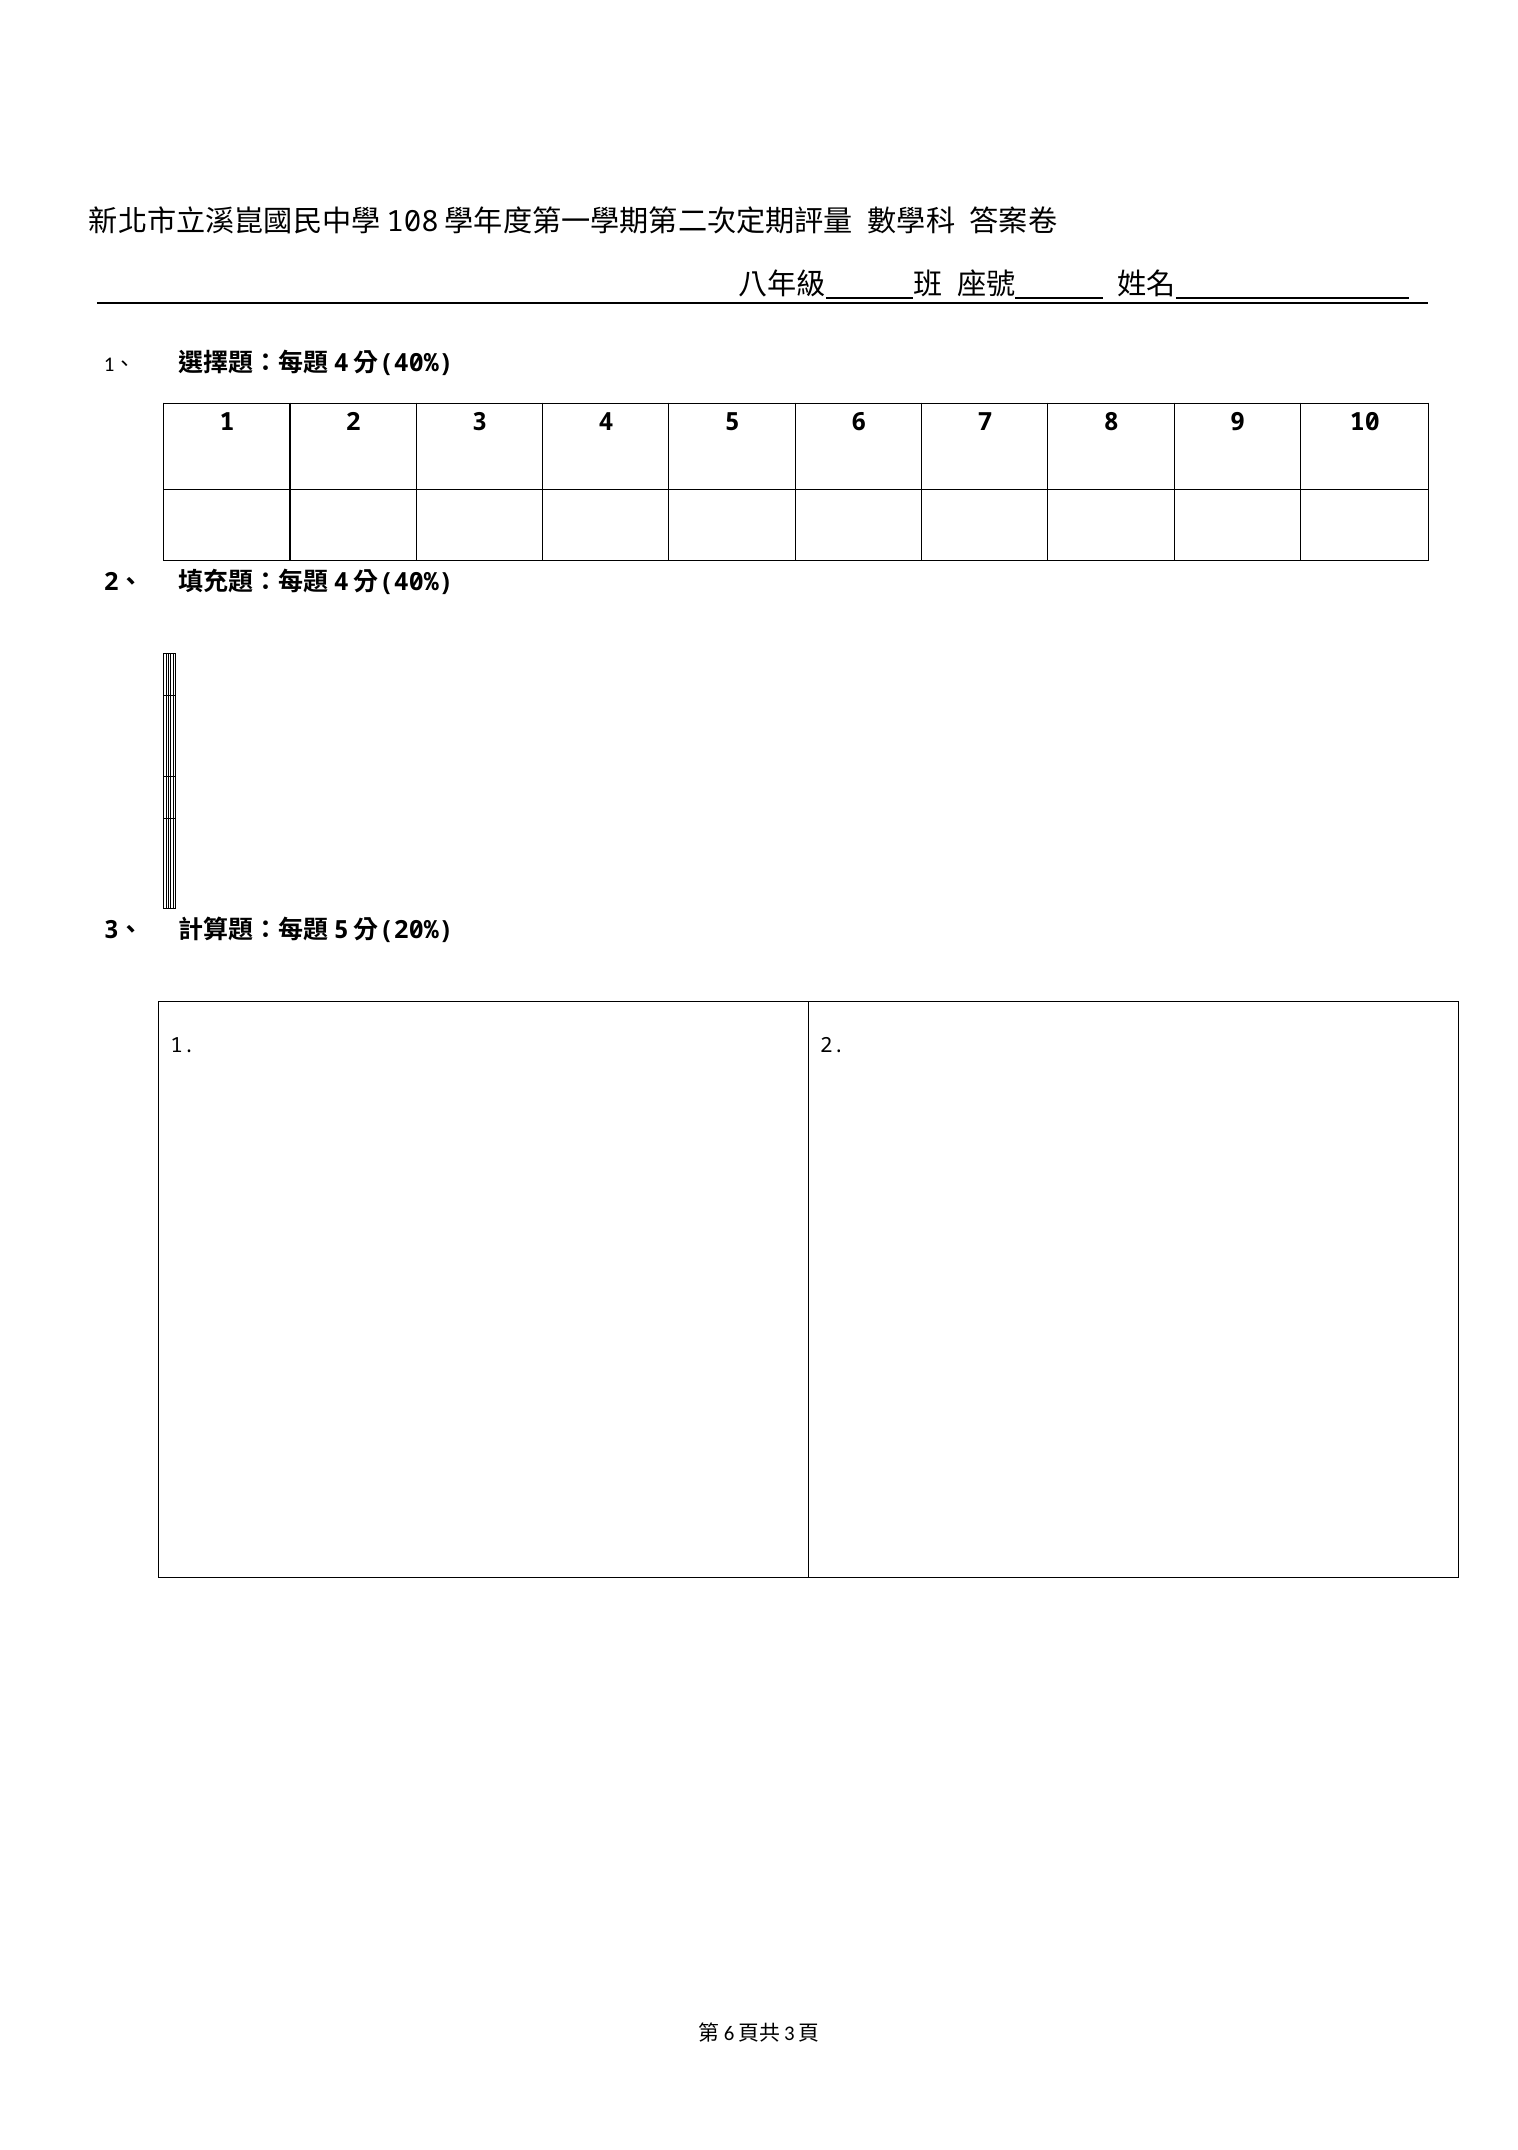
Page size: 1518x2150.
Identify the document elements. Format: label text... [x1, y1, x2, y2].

table_cell [796, 490, 921, 560]
list 選擇題：每題4分(40%) [103, 321, 1429, 384]
table_cell [543, 490, 668, 560]
table_cell [922, 490, 1047, 560]
table_header 1. [159, 1002, 808, 1577]
table_header 3 [417, 404, 542, 489]
table_header 7 [922, 404, 1047, 489]
table_header 6 [796, 404, 921, 489]
table_cell [164, 490, 289, 560]
table_header 10 [1301, 404, 1428, 489]
text 八年級 班 座號 姓名 [738, 240, 1429, 302]
table_cell [417, 490, 542, 560]
table_header 8 [1048, 404, 1174, 489]
text 新北市立溪崑國民中學108學年度第一學期第二次定期評量 數學科 答案卷 [89, 177, 1429, 240]
table_cell [1301, 490, 1428, 560]
table_header 1 [164, 404, 289, 489]
table_header 9 [1175, 404, 1300, 489]
list 計算題：每題5分(20%) [103, 909, 1429, 946]
table_header 4 [543, 404, 668, 489]
list 填充題：每題4分(40%) [103, 561, 1429, 597]
table_header 5 [669, 404, 795, 489]
table_header 2 [291, 404, 416, 489]
table_cell [291, 490, 416, 560]
table_cell [669, 490, 795, 560]
table_cell [1175, 490, 1300, 560]
table_header 2. [809, 1002, 1458, 1577]
table_cell [1048, 490, 1174, 560]
